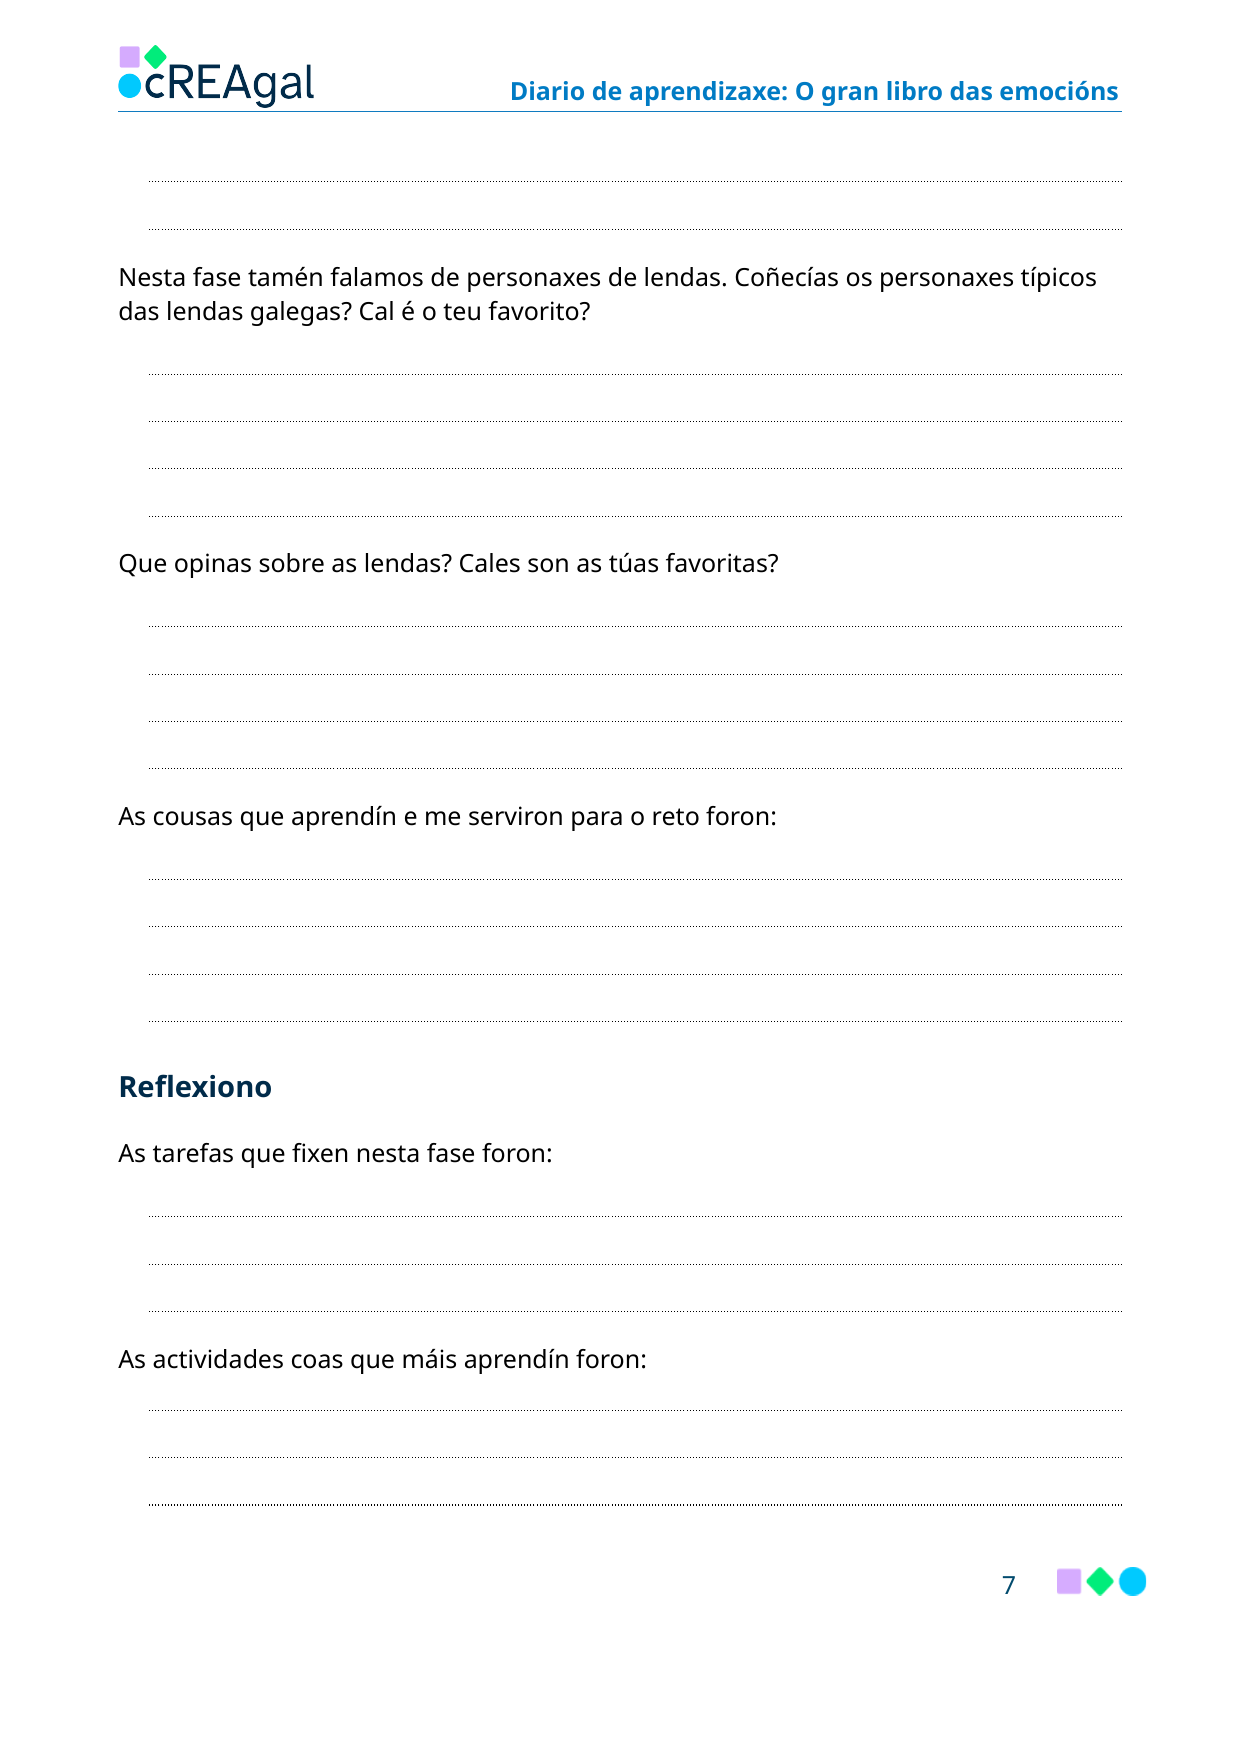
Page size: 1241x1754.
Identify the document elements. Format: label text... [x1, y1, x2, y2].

picture [118, 45, 314, 108]
table_cell [148, 722, 1122, 769]
table_cell [148, 1458, 1122, 1506]
table_header [148, 328, 1122, 375]
table_cell [148, 1218, 1122, 1265]
table_cell [148, 628, 1122, 675]
text As actividades coas que máis aprendín foron: [118, 1341, 1122, 1376]
table_header [148, 833, 1122, 880]
picture [1057, 1567, 1130, 1596]
table_header [148, 580, 1122, 627]
table_cell [148, 422, 1122, 469]
table_cell [148, 975, 1122, 1022]
table_header [148, 1170, 1122, 1217]
table_cell [148, 1265, 1122, 1312]
table_cell [148, 675, 1122, 722]
table_cell [148, 880, 1122, 927]
table_cell [148, 1411, 1122, 1458]
table_header [148, 1376, 1122, 1411]
text As tarefas que fixen nesta fase foron: [118, 1136, 1122, 1170]
table_cell [148, 928, 1122, 975]
picture [1136, 1584, 1147, 1596]
text Nesta fase tamén falamos de personaxes de lendas. Coñecías os personaxes típicos das lendas galegas? Cal é o teu favorito? [118, 259, 1122, 327]
text Que opinas sobre as lendas? Cales son as túas favoritas? [118, 546, 1122, 580]
subtitle Reflexiono [118, 1066, 1122, 1106]
table_cell [148, 135, 1122, 182]
table_cell [148, 183, 1122, 230]
picture [1137, 1567, 1147, 1578]
table_cell [148, 469, 1122, 517]
text As cousas que aprendín e me serviron para o reto foron: [118, 799, 1122, 833]
table_cell [148, 375, 1122, 422]
